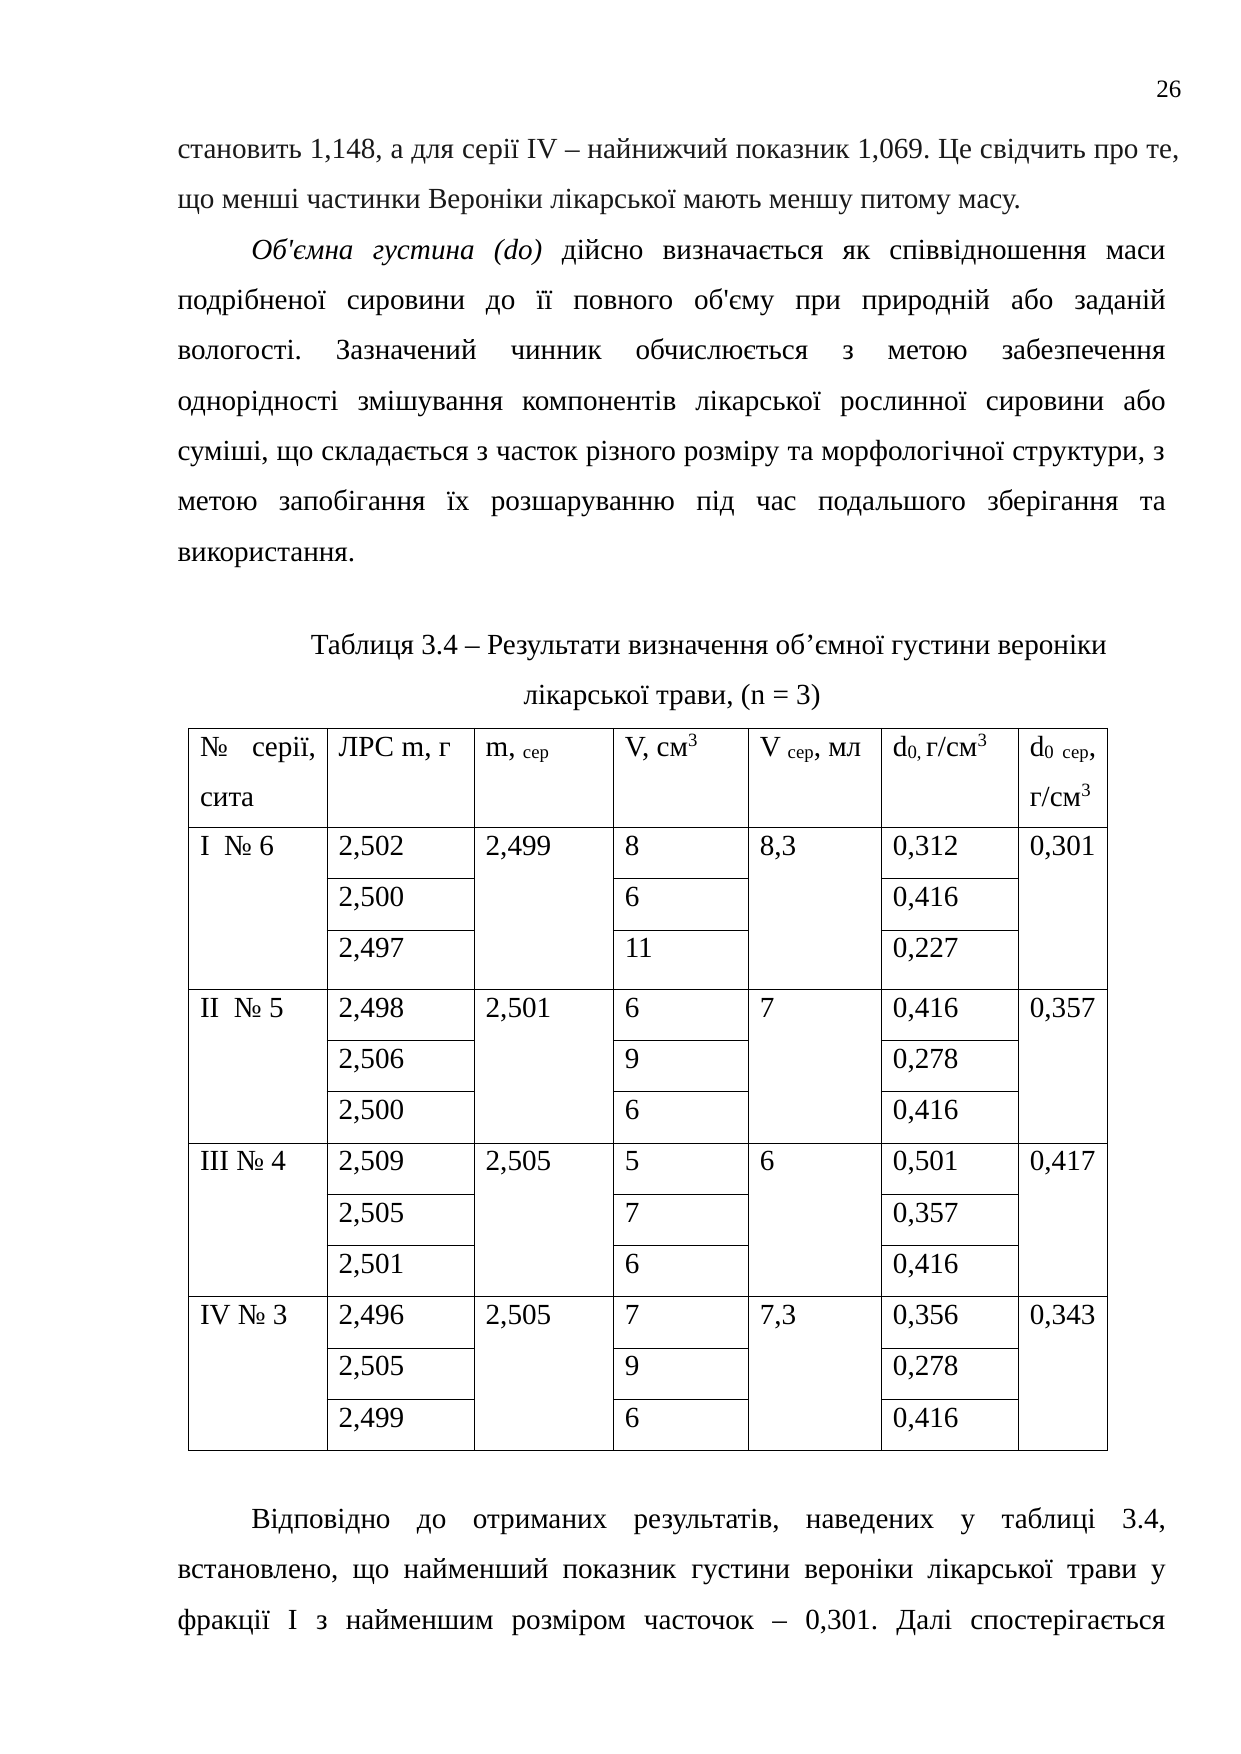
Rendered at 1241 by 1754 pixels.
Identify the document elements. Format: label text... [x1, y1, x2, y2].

table_cell 6 [614, 1400, 748, 1450]
table_cell 0,227 [882, 931, 1018, 989]
table_cell 2,506 [328, 1041, 474, 1091]
text Відповідно до отриманих результатів, наведених у таблиці 3.4, встановлено, що найменший показник густини вероніки лікарської трави у фракції І з найменшим розміром часточок – 0,301. Далі спостерігається [177, 1501, 1166, 1636]
table_cell 6 [614, 990, 748, 1040]
table_cell 2,499 [475, 828, 613, 989]
table_header ЛРС m, г [328, 729, 474, 827]
table_cell ІІ № 5 [189, 990, 327, 1142]
table_cell 6 [614, 879, 748, 929]
table_cell І № 6 [189, 828, 327, 989]
table_cell 6 [614, 1246, 748, 1296]
table_cell 2,505 [475, 1297, 613, 1450]
table_cell 9 [614, 1349, 748, 1399]
table_cell 7 [614, 1195, 748, 1245]
table_header V, см3 [614, 729, 748, 827]
table_header d0, г/см3 [882, 729, 1018, 827]
table_header d0 сер, г/см3 [1019, 729, 1107, 827]
table_cell 8,3 [749, 828, 881, 989]
table_cell 2,500 [328, 879, 474, 929]
table_cell 7,3 [749, 1297, 881, 1450]
table_header № серії, сита [189, 729, 327, 827]
table_cell 0,312 [882, 828, 1018, 878]
table_cell 2,502 [328, 828, 474, 878]
table_cell 0,417 [1019, 1144, 1107, 1296]
table_cell 11 [614, 931, 748, 989]
table_cell 0,301 [1019, 828, 1107, 989]
table_cell 0,416 [882, 1092, 1018, 1142]
table_cell 0,416 [882, 879, 1018, 929]
table_cell 9 [614, 1041, 748, 1091]
table_header m, сер [475, 729, 613, 827]
table_cell 0,278 [882, 1349, 1018, 1399]
table_cell 2,496 [328, 1297, 474, 1347]
table_cell ІІІ № 4 [189, 1144, 327, 1296]
table_cell 8 [614, 828, 748, 878]
table_cell 2,505 [328, 1349, 474, 1399]
table_cell 7 [614, 1297, 748, 1347]
table_cell IV № 3 [189, 1297, 327, 1450]
table_cell 0,343 [1019, 1297, 1107, 1450]
table_cell 5 [614, 1144, 748, 1194]
table_cell 7 [749, 990, 881, 1142]
table_cell 0,501 [882, 1144, 1018, 1194]
table_cell 2,498 [328, 990, 474, 1040]
table_cell 0,278 [882, 1041, 1018, 1091]
table_cell 0,356 [882, 1297, 1018, 1347]
table_cell 2,505 [328, 1195, 474, 1245]
table_cell 2,499 [328, 1400, 474, 1450]
text становить 1,148, а для серії ІV – найнижчий показник 1,069. Це свідчить про те, що менші частинки Вероніки лікарської мають меншу питому масу. [177, 131, 1181, 215]
table_cell 0,357 [1019, 990, 1107, 1142]
table_cell 2,501 [475, 990, 613, 1142]
table_cell 2,500 [328, 1092, 474, 1142]
text Таблиця 3.4 – Результати визначення об’ємної густини вероніки лікарської трави, (n = 3) [177, 627, 1166, 711]
table_cell 0,416 [882, 990, 1018, 1040]
text Об'ємна густина (dо) дійсно визначається як співвідношення маси подрібненої сировини до її повного об'єму при природній або заданій вологості. Зазначений чинник обчислюється з метою забезпечення однорідності змішування компонентів лікарської рослинної сировини або суміші, що складається з часток різного розміру та морфологічної структури, з метою запобігання їх розшаруванню під час подальшого зберігання та використання. [177, 232, 1166, 567]
table_cell 6 [614, 1092, 748, 1142]
table_cell 2,505 [475, 1144, 613, 1296]
table_header V сер, мл [749, 729, 881, 827]
table_cell 6 [749, 1144, 881, 1296]
table_cell 0,416 [882, 1246, 1018, 1296]
table_cell 0,357 [882, 1195, 1018, 1245]
table_cell 2,497 [328, 931, 474, 989]
table_cell 0,416 [882, 1400, 1018, 1450]
table_cell 2,509 [328, 1144, 474, 1194]
table_cell 2,501 [328, 1246, 474, 1296]
